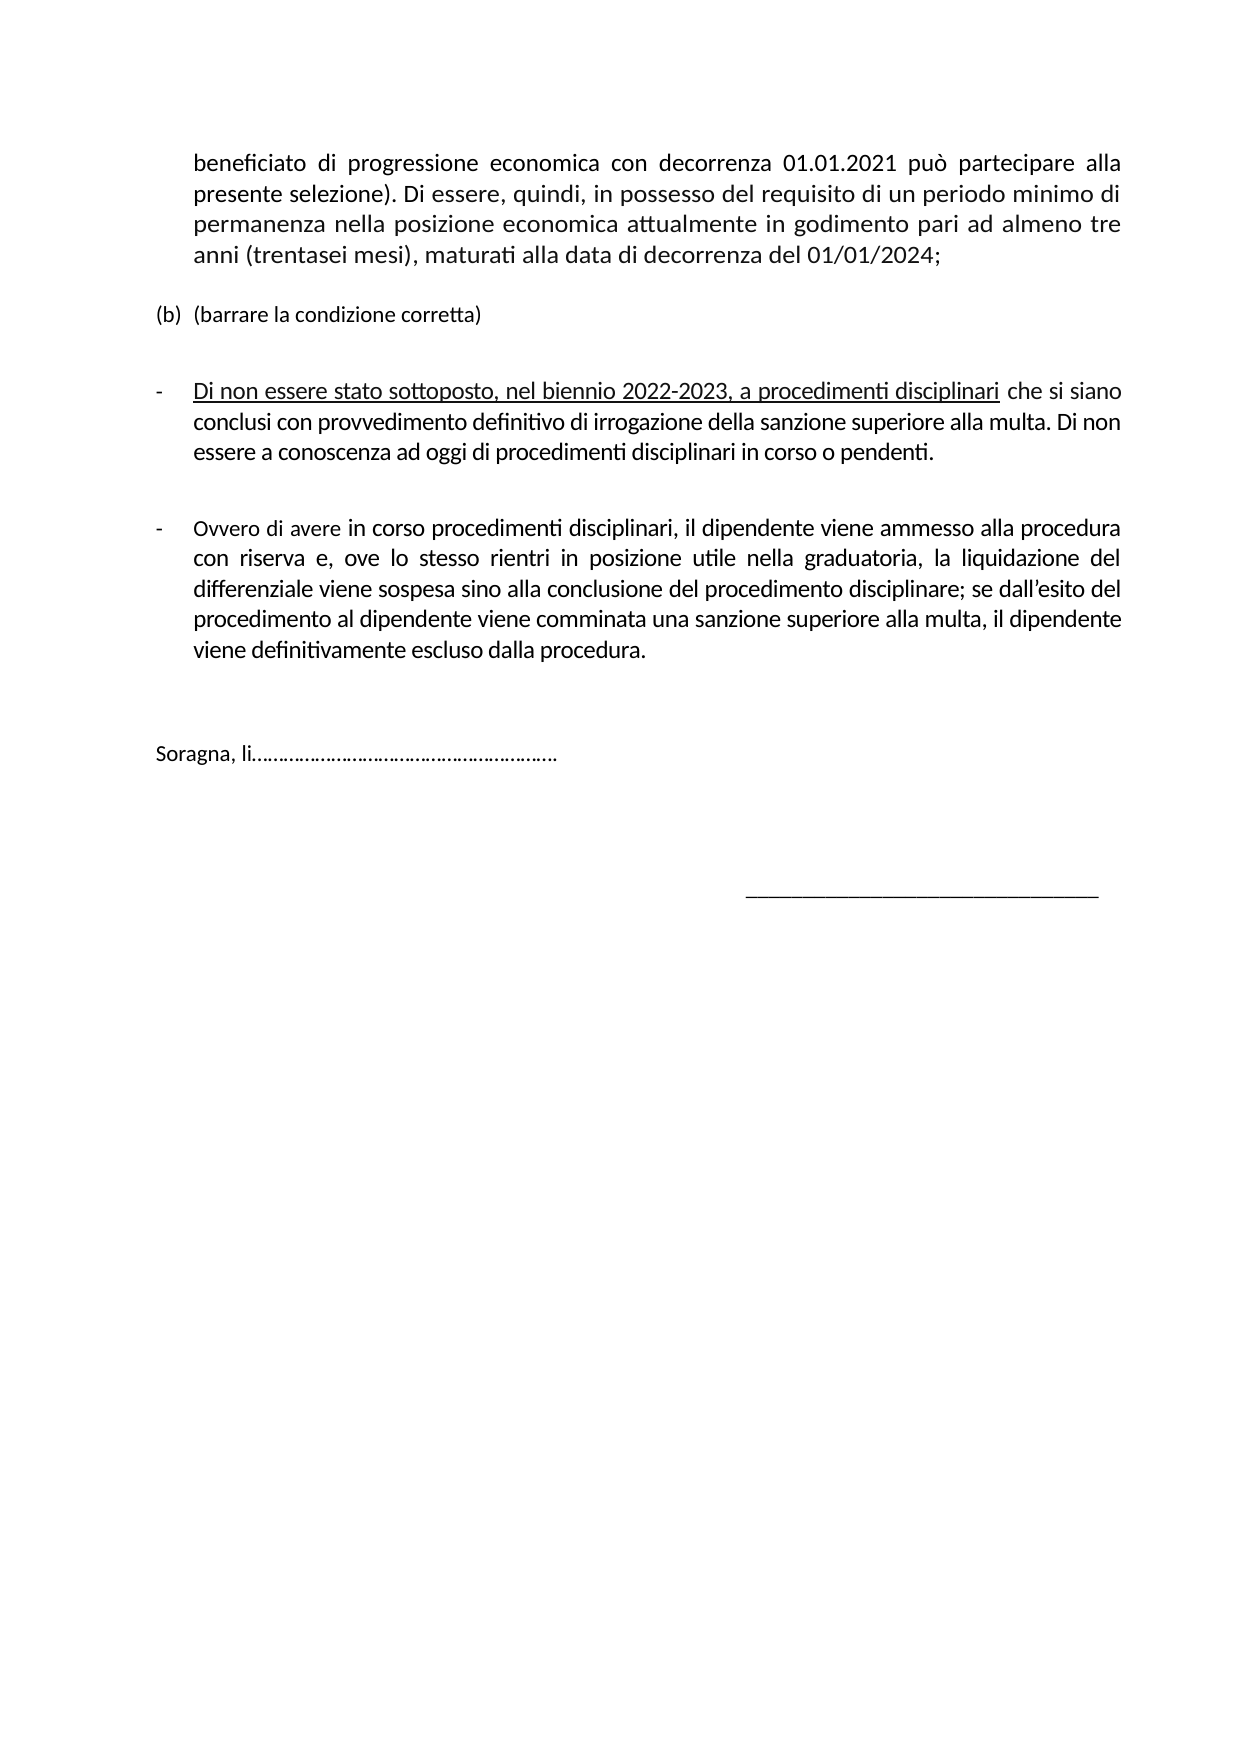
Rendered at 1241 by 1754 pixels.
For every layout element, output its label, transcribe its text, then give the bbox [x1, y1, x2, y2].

list beneficiato di progressione economica con decorrenza 01.01.2021 può partecipare alla presente selezione). Di essere, quindi, in possesso del requisito di un periodo minimo di permanenza nella posizione economica attualmente in godimento pari ad almeno tre anni (trentasei mesi), maturati alla data di decorrenza del 01/01/2024; [156, 148, 1122, 270]
list Ovvero di avere in corso procedimenti disciplinari, il dipendente viene ammesso alla procedura con riserva e, ove lo stesso rientri in posizione utile nella graduatoria, la liquidazione del differenziale viene sospesa sino alla conclusione del procedimento disciplinare; se dall’esito del procedimento al dipendente viene comminata una sanzione superiore alla multa, il dipendente viene definitivamente escluso dalla procedura. [156, 512, 1122, 664]
list Di non essere stato sottoposto, nel biennio 2022-2023, a procedimenti disciplinari che si siano conclusi con provvedimento definitivo di irrogazione della sanzione superiore alla multa. Di non essere a conoscenza ad oggi di procedimenti disciplinari in corso o pendenti. [156, 375, 1122, 467]
list (barrare la condizione corretta) [156, 300, 1122, 328]
text _______________________________ [156, 873, 1122, 902]
text Soragna, li…………………………………………………. [156, 739, 1122, 767]
